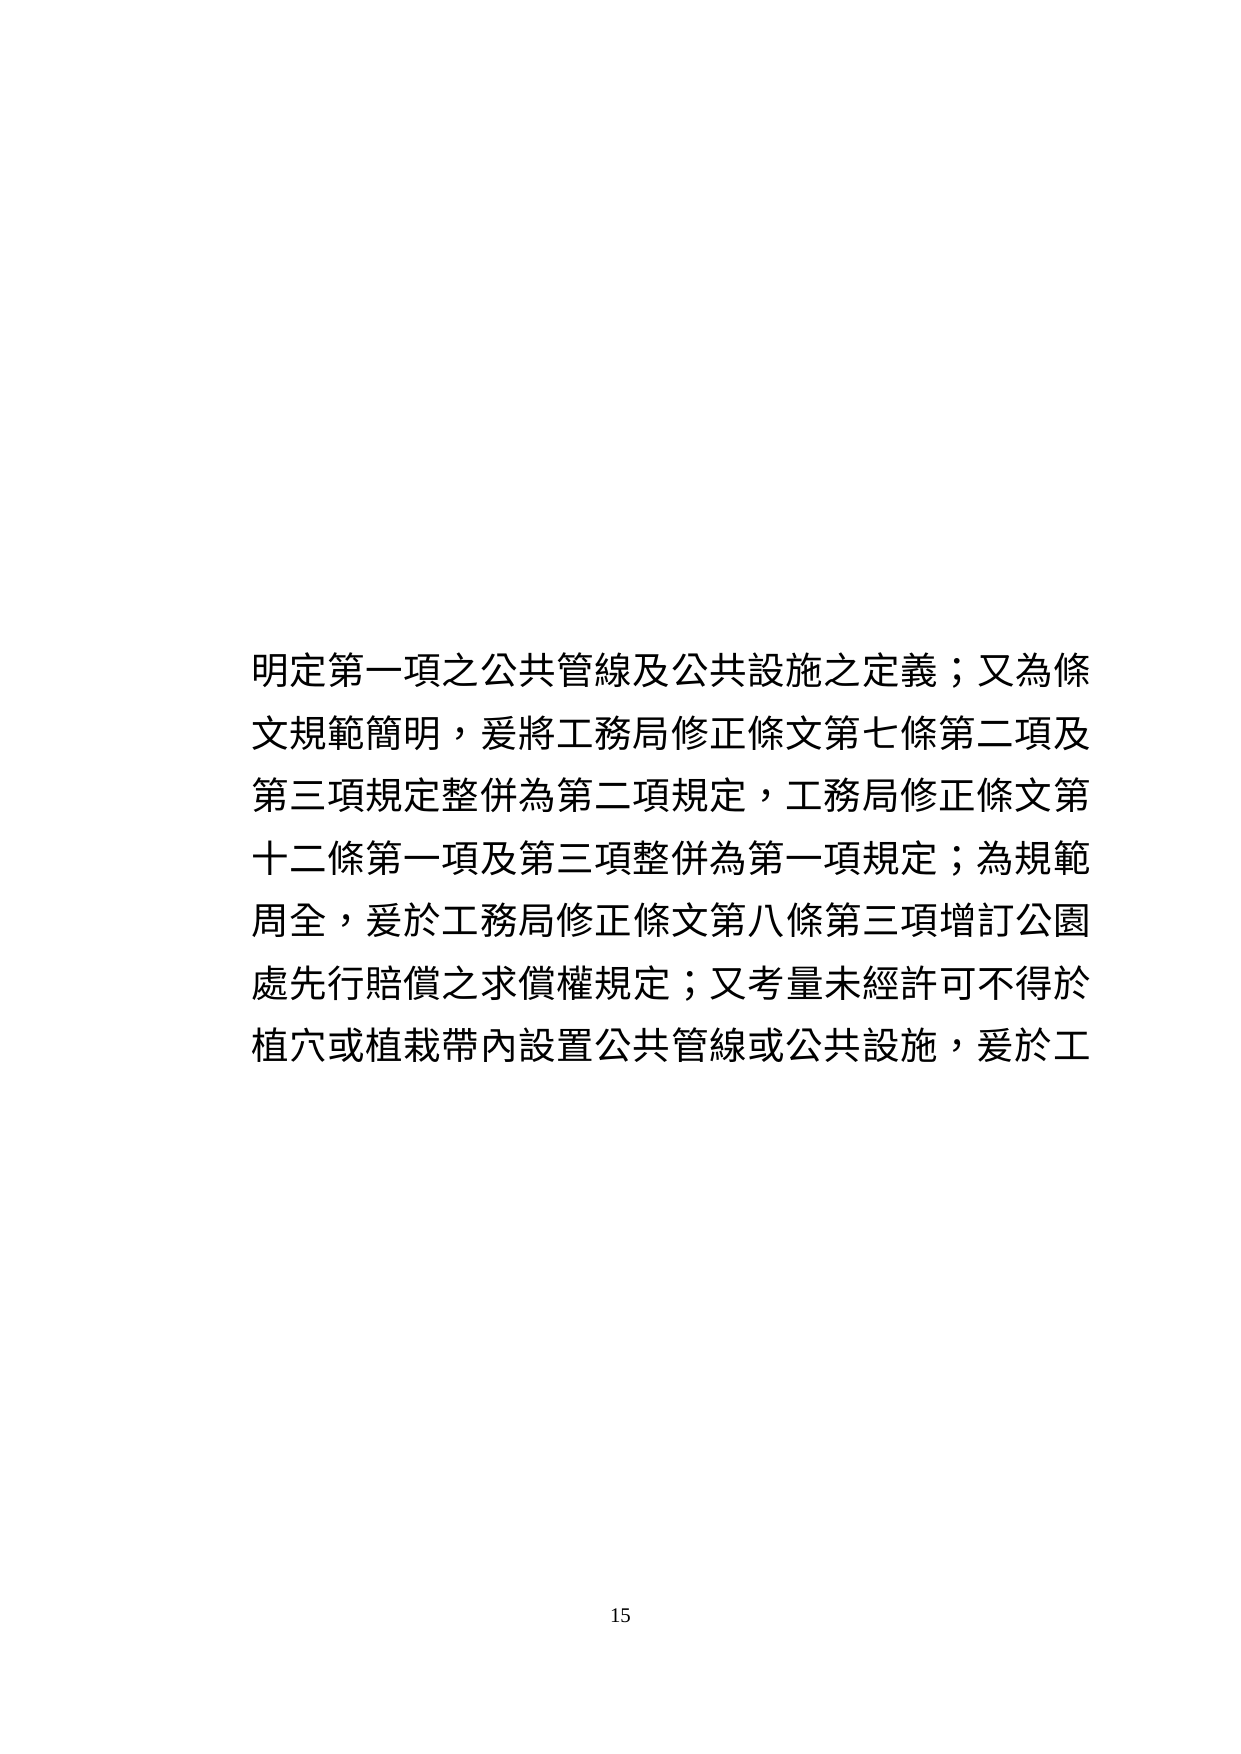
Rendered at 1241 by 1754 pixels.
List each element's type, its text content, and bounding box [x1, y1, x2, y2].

text 明定第一項之公共管線及公共設施之定義；又為條文規範簡明，爰將工務局修正條文第七條第二項及第三項規定整併為第二項規定，工務局修正條文第十二條第一項及第三項整併為第一項規定；為規範周全，爰於工務局修正條文第八條第三項增訂公園處先行賠償之求償權規定；又考量未經許可不得於植穴或植栽帶內設置公共管線或公共設施，爰於工 [177, 627, 1092, 1064]
